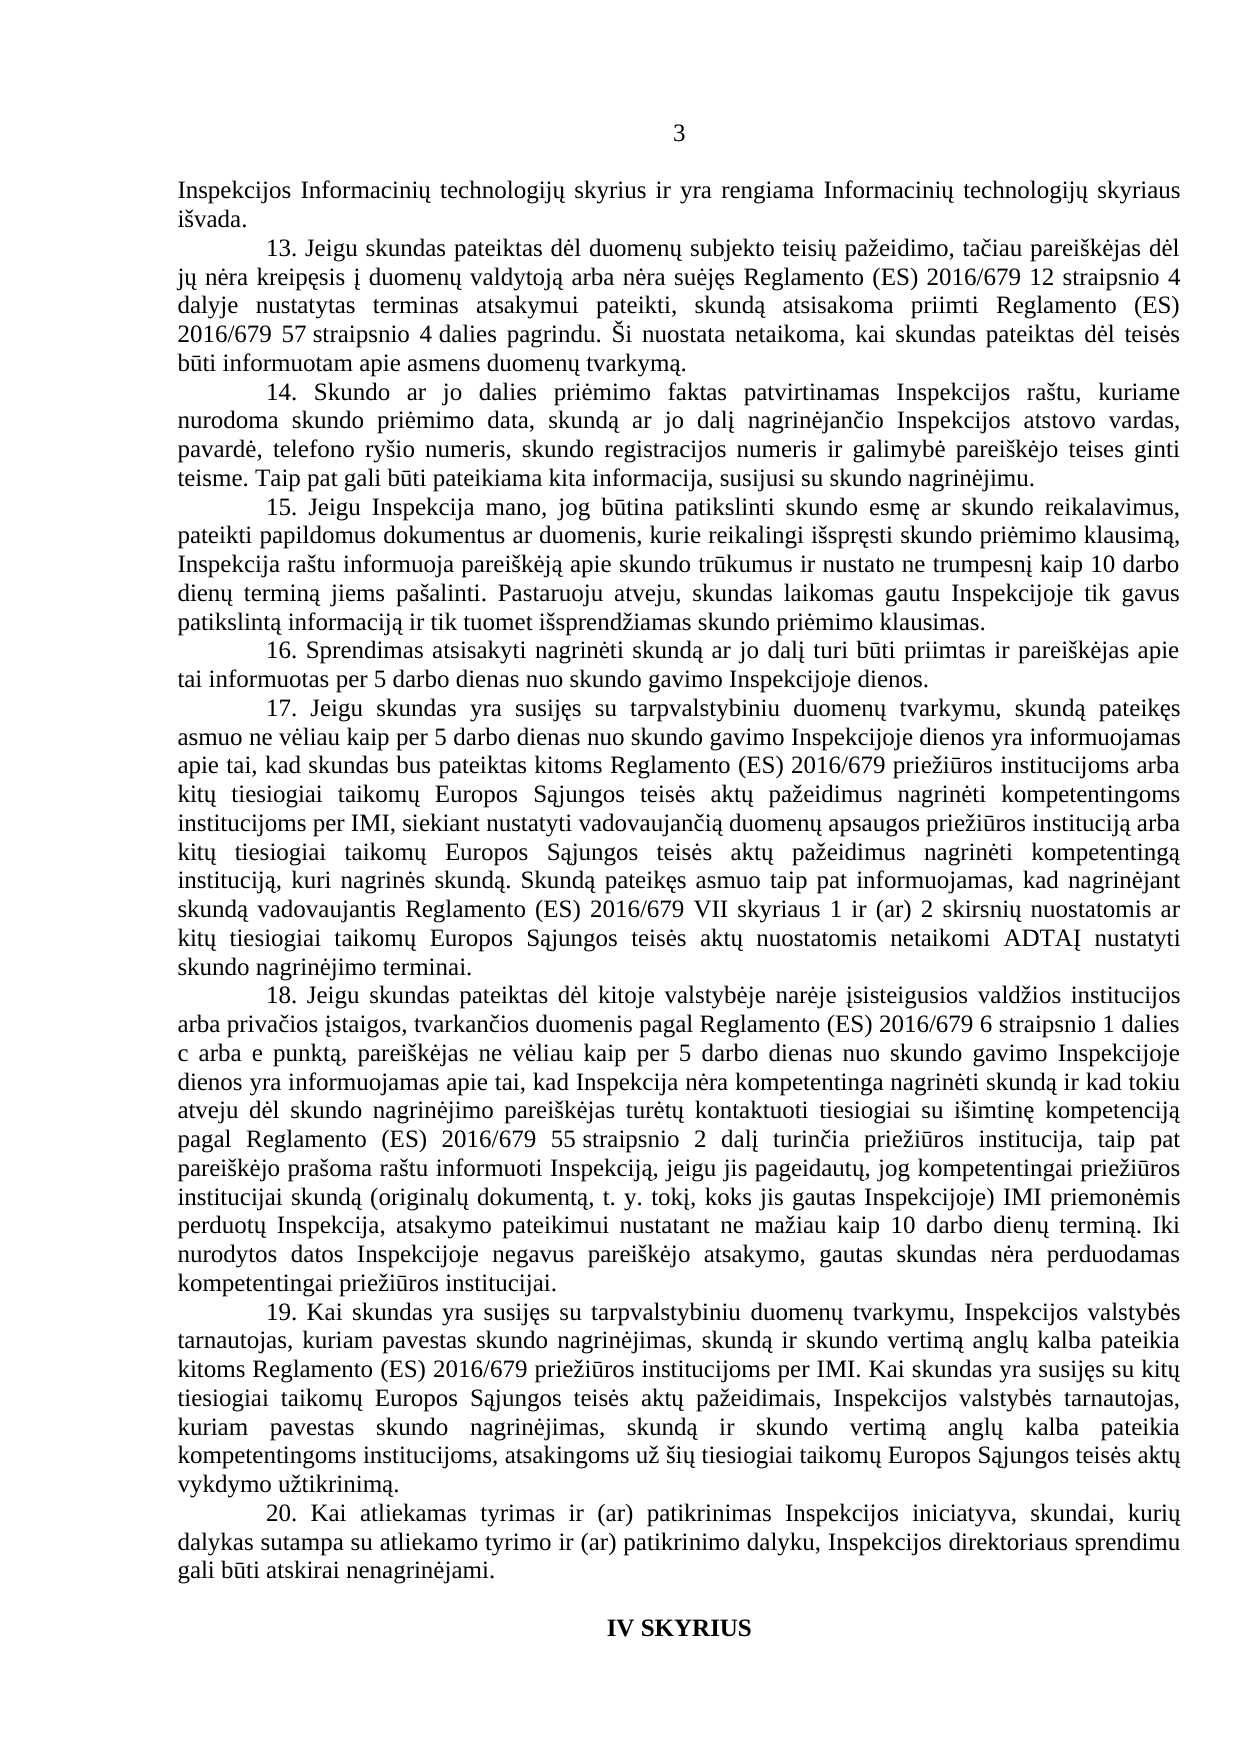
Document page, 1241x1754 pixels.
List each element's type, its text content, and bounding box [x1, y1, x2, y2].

text 20. Kai atliekamas tyrimas ir (ar) patikrinimas Inspekcijos iniciatyva, skundai, kurių dalykas sutampa su atliekamo tyrimo ir (ar) patikrinimo dalyku, Inspekcijos direktoriaus sprendimu gali būti atskirai nenagrinėjami. [177, 1498, 1181, 1584]
text IV SKYRIUS [177, 1613, 1181, 1642]
text 14. Skundo ar jo dalies priėmimo faktas patvirtinamas Inspekcijos raštu, kuriame nurodoma skundo priėmimo data, skundą ar jo dalį nagrinėjančio Inspekcijos atstovo vardas, pavardė, telefono ryšio numeris, skundo registracijos numeris ir galimybė pareiškėjo teises ginti teisme. Taip pat gali būti pateikiama kita informacija, susijusi su skundo nagrinėjimu. [177, 377, 1181, 492]
text Inspekcijos Informacinių technologijų skyrius ir yra rengiama Informacinių technologijų skyriaus išvada. [177, 176, 1181, 233]
text 18. Jeigu skundas pateiktas dėl kitoje valstybėje narėje įsisteigusios valdžios institucijos arba privačios įstaigos, tvarkančios duomenis pagal Reglamento (ES) 2016/679 6 straipsnio 1 dalies c arba e punktą, pareiškėjas ne vėliau kaip per 5 darbo dienas nuo skundo gavimo Inspekcijoje dienos yra informuojamas apie tai, kad Inspekcija nėra kompetentinga nagrinėti skundą ir kad tokiu atveju dėl skundo nagrinėjimo pareiškėjas turėtų kontaktuoti tiesiogiai su išimtinę kompetenciją pagal Reglamento (ES) 2016/679 55 straipsnio 2 dalį turinčia priežiūros institucija, taip pat pareiškėjo prašoma raštu informuoti Inspekciją, jeigu jis pageidautų, jog kompetentingai priežiūros institucijai skundą (originalų dokumentą, t. y. tokį, koks jis gautas Inspekcijoje) IMI priemonėmis perduotų Inspekcija, atsakymo pateikimui nustatant ne mažiau kaip 10 darbo dienų terminą. Iki nurodytos datos Inspekcijoje negavus pareiškėjo atsakymo, gautas skundas nėra perduodamas kompetentingai priežiūros institucijai. [177, 981, 1181, 1297]
text 16. Sprendimas atsisakyti nagrinėti skundą ar jo dalį turi būti priimtas ir pareiškėjas apie tai informuotas per 5 darbo dienas nuo skundo gavimo Inspekcijoje dienos. [177, 636, 1181, 693]
text 15. Jeigu Inspekcija mano, jog būtina patikslinti skundo esmę ar skundo reikalavimus, pateikti papildomus dokumentus ar duomenis, kurie reikalingi išspręsti skundo priėmimo klausimą, Inspekcija raštu informuoja pareiškėją apie skundo trūkumus ir nustato ne trumpesnį kaip 10 darbo dienų terminą jiems pašalinti. Pastaruoju atveju, skundas laikomas gautu Inspekcijoje tik gavus patikslintą informaciją ir tik tuomet išsprendžiamas skundo priėmimo klausimas. [177, 492, 1181, 636]
text 19. Kai skundas yra susijęs su tarpvalstybiniu duomenų tvarkymu, Inspekcijos valstybės tarnautojas, kuriam pavestas skundo nagrinėjimas, skundą ir skundo vertimą anglų kalba pateikia kitoms Reglamento (ES) 2016/679 priežiūros institucijoms per IMI. Kai skundas yra susijęs su kitų tiesiogiai taikomų Europos Sąjungos teisės aktų pažeidimais, Inspekcijos valstybės tarnautojas, kuriam pavestas skundo nagrinėjimas, skundą ir skundo vertimą anglų kalba pateikia kompetentingoms institucijoms, atsakingoms už šių tiesiogiai taikomų Europos Sąjungos teisės aktų vykdymo užtikrinimą. [177, 1297, 1181, 1498]
text 17. Jeigu skundas yra susijęs su tarpvalstybiniu duomenų tvarkymu, skundą pateikęs asmuo ne vėliau kaip per 5 darbo dienas nuo skundo gavimo Inspekcijoje dienos yra informuojamas apie tai, kad skundas bus pateiktas kitoms Reglamento (ES) 2016/679 priežiūros institucijoms arba kitų tiesiogiai taikomų Europos Sąjungos teisės aktų pažeidimus nagrinėti kompetentingoms institucijoms per IMI, siekiant nustatyti vadovaujančią duomenų apsaugos priežiūros instituciją arba kitų tiesiogiai taikomų Europos Sąjungos teisės aktų pažeidimus nagrinėti kompetentingą instituciją, kuri nagrinės skundą. Skundą pateikęs asmuo taip pat informuojamas, kad nagrinėjant skundą vadovaujantis Reglamento (ES) 2016/679 VII skyriaus 1 ir (ar) 2 skirsnių nuostatomis ar kitų tiesiogiai taikomų Europos Sąjungos teisės aktų nuostatomis netaikomi ADTAĮ nustatyti skundo nagrinėjimo terminai. [177, 693, 1181, 981]
text 13. Jeigu skundas pateiktas dėl duomenų subjekto teisių pažeidimo, tačiau pareiškėjas dėl jų nėra kreipęsis į duomenų valdytoją arba nėra suėjęs Reglamento (ES) 2016/679 12 straipsnio 4 dalyje nustatytas terminas atsakymui pateikti, skundą atsisakoma priimti Reglamento (ES) 2016/679 57 straipsnio 4 dalies pagrindu. Ši nuostata netaikoma, kai skundas pateiktas dėl teisės būti informuotam apie asmens duomenų tvarkymą. [177, 233, 1181, 377]
